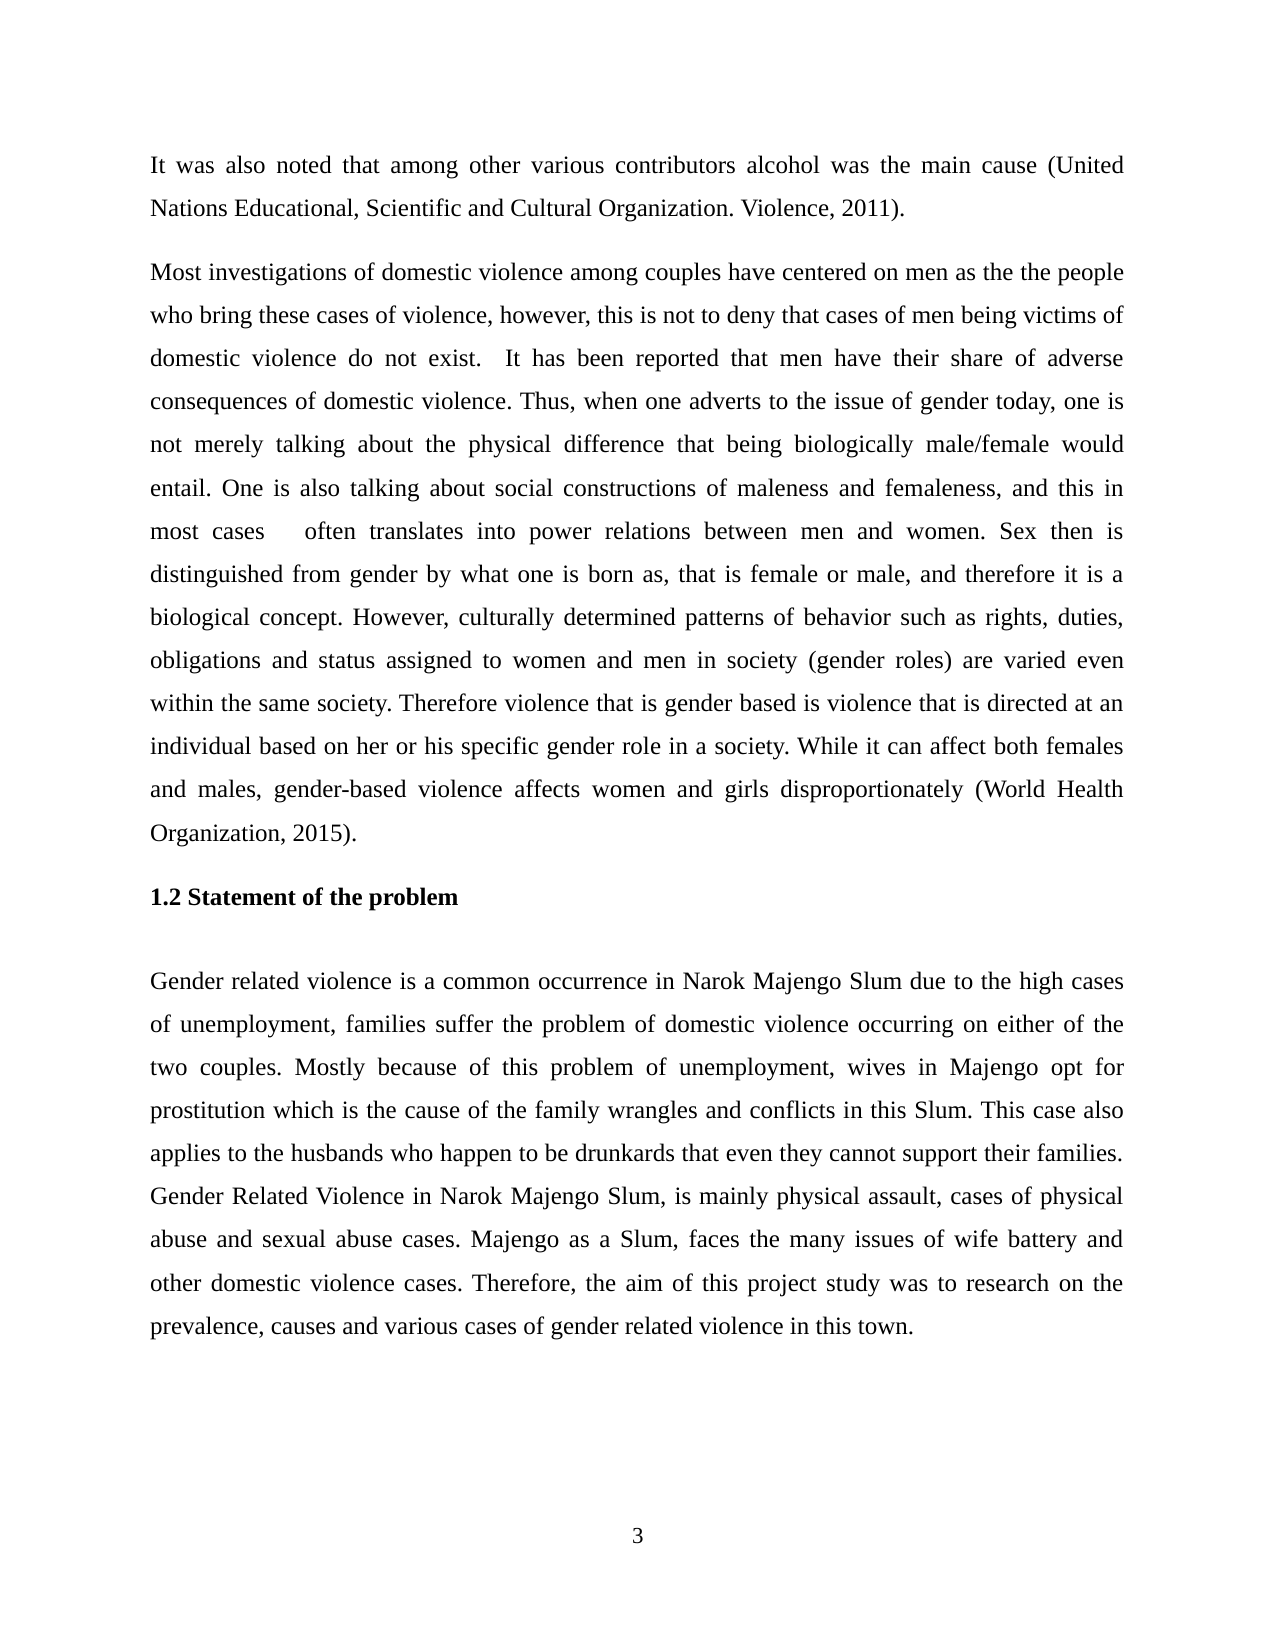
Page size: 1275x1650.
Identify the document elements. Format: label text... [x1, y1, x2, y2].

text It was also noted that among other various contributors alcohol was the main cause (United Nations Educational, Scientific and Cultural Organization. Violence, 2011). [150, 150, 1125, 222]
subtitle 1.2 Statement of the problem [150, 882, 1125, 910]
text Most investigations of domestic violence among couples have centered on men as the the people who bring these cases of violence, however, this is not to deny that cases of men being victims of domestic violence do not exist. It has been reported that men have their share of adverse consequences of domestic violence. Thus, when one adverts to the issue of gender today, one is not merely talking about the physical difference that being biologically male/female would entail. One is also talking about social constructions of maleness and femaleness, and this in most cases often translates into power relations between men and women. Sex then is distinguished from gender by what one is born as, that is female or male, and therefore it is a biological concept. However, culturally determined patterns of behavior such as rights, duties, obligations and status assigned to women and men in society (gender roles) are varied even within the same society. Therefore violence that is gender based is violence that is directed at an individual based on her or his specific gender role in a society. While it can affect both females and males, gender-based violence affects women and girls disproportionately (World Health Organization, 2015). [150, 257, 1125, 846]
text Gender related violence is a common occurrence in Narok Majengo Slum due to the high cases of unemployment, families suffer the problem of domestic violence occurring on either of the two couples. Mostly because of this problem of unemployment, wives in Majengo opt for prostitution which is the cause of the family wrangles and conflicts in this Slum. This case also applies to the husbands who happen to be drunkards that even they cannot support their families. Gender Related Violence in Narok Majengo Slum, is mainly physical assault, cases of physical abuse and sexual abuse cases. Majengo as a Slum, faces the many issues of wife battery and other domestic violence cases. Therefore, the aim of this project study was to research on the prevalence, causes and various cases of gender related violence in this town. [150, 966, 1125, 1339]
